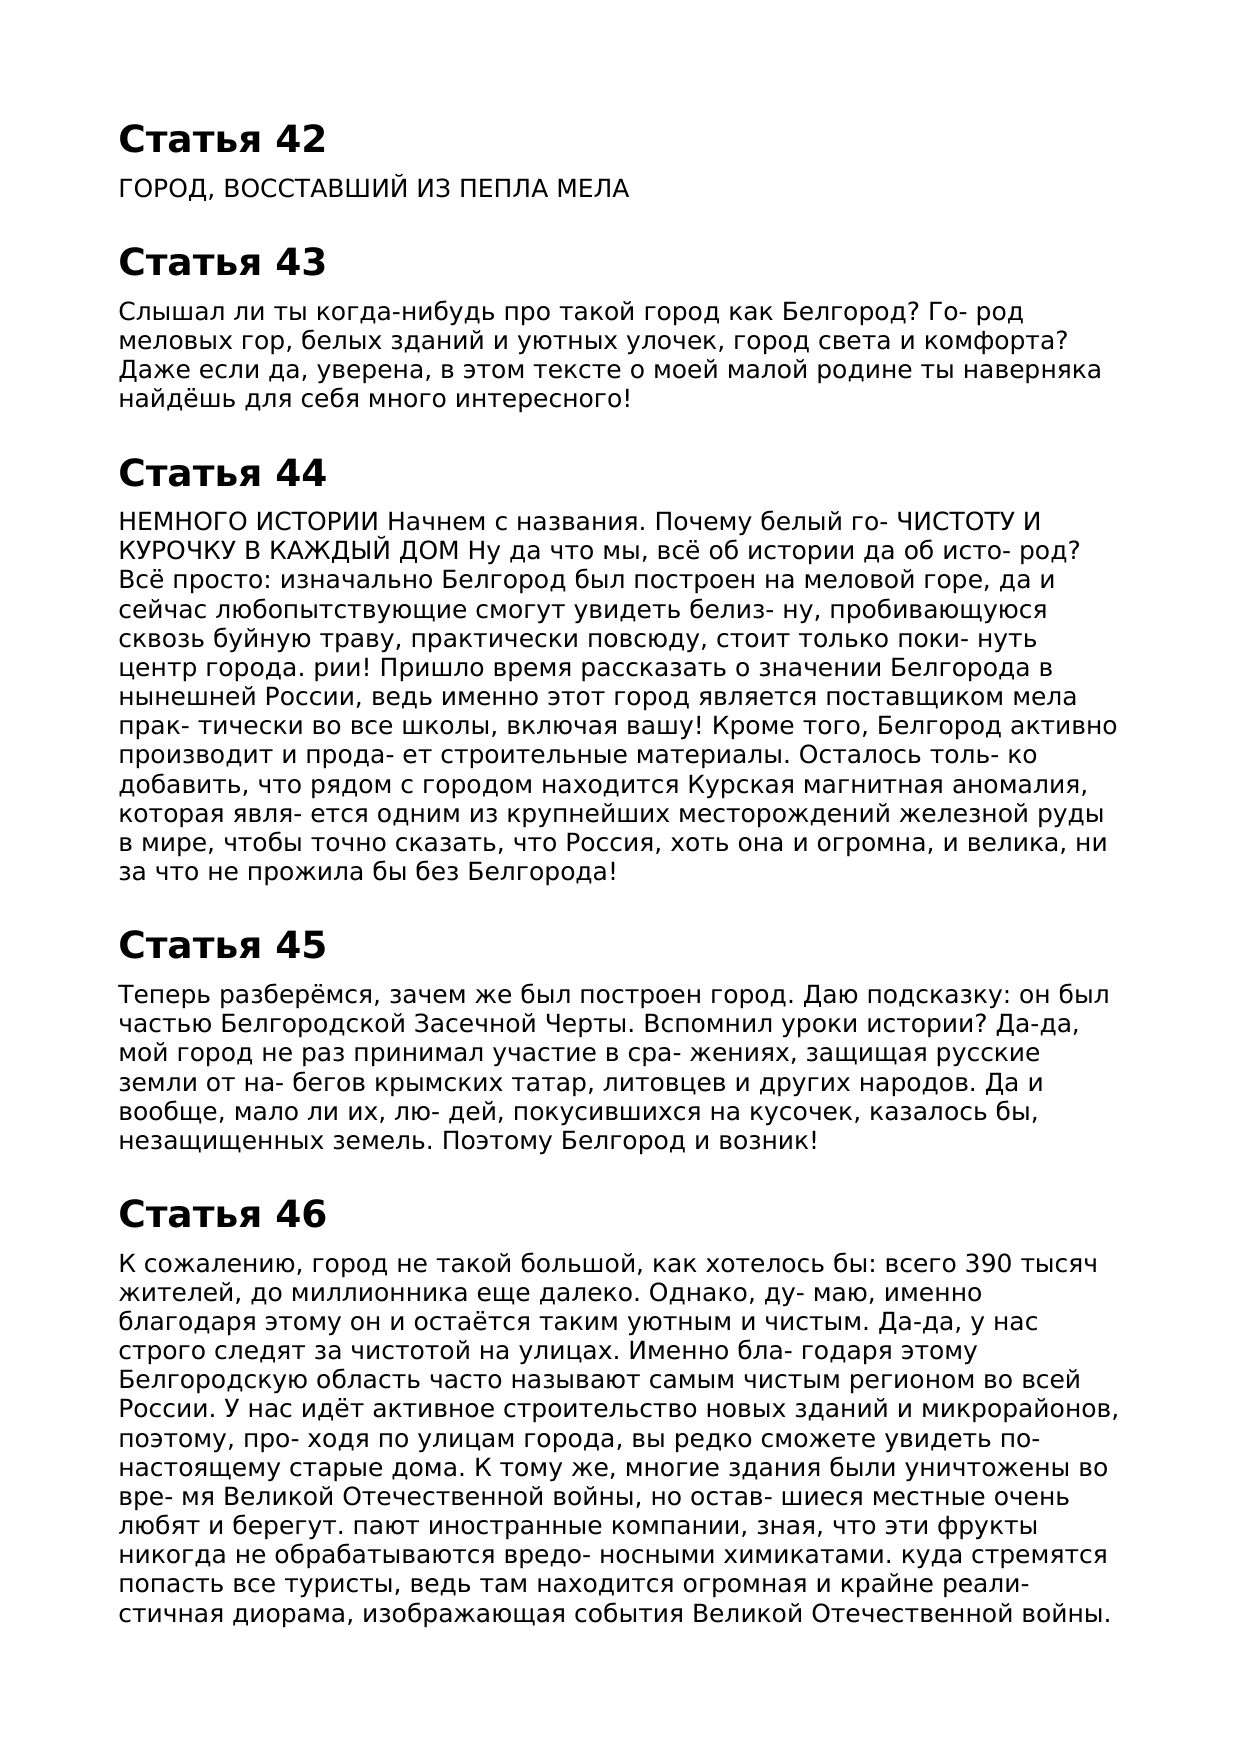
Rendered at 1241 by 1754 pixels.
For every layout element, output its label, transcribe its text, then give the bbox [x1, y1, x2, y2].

text Теперь разберёмся, зачем же был построен город. Даю подсказку: он был частью Белгородской Засечной Черты. Вспомнил уроки истории? Да-да, мой город не раз принимал участие в сра- жениях, защищая русские земли от на- бегов крымских татар, литовцев и других народов. Да и вообще, мало ли их, лю- дей, покусившихся на кусочек, казалось бы, незащищенных земель. Поэтому Белгород и возник! [118, 980, 1122, 1155]
subtitle Статья 45 [118, 924, 1122, 968]
text ГОРОД, ВОССТАВШИЙ ИЗ ПЕПЛА МЕЛА [118, 174, 1122, 203]
subtitle Статья 42 [118, 118, 1122, 162]
subtitle Статья 46 [118, 1193, 1122, 1236]
subtitle Статья 43 [118, 241, 1122, 284]
subtitle Статья 44 [118, 451, 1122, 495]
text К сожалению, город не такой большой, как хотелось бы: всего 390 тысяч жителей, до миллионника еще далеко. Однако, ду- маю, именно благодаря этому он и остаётся таким уютным и чистым. Да-да, у нас строго следят за чистотой на улицах. Именно бла- годаря этому Белгородскую область часто называют самым чистым регионом во всей России. У нас идёт активное строительство новых зданий и микрорайонов, поэтому, про- ходя по улицам города, вы редко сможете увидеть по-настоящему старые дома. К тому же, многие здания были уничтожены во вре- мя Великой Отечественной войны, но остав- шиеся местные очень любят и берегут. пают иностранные компании, зная, что эти фрукты никогда не обрабатываются вредо- носными химикатами. куда стремятся попасть все туристы, ведь там находится огромная и крайне реали- стичная диорама, изображающая события Великой Отечественной войны. [118, 1249, 1122, 1628]
text НЕМНОГО ИСТОРИИ Начнем с названия. Почему белый го- ЧИСТОТУ И КУРОЧКУ В КАЖДЫЙ ДОМ Ну да что мы, всё об истории да об исто- род? Всё просто: изначально Белгород был построен на меловой горе, да и сейчас любопытствующие смогут увидеть белиз- ну, пробивающуюся сквозь буйную траву, практически повсюду, стоит только поки- нуть центр города. рии! Пришло время рассказать о значении Белгорода в нынешней России, ведь именно этот город является поставщиком мела прак- тически во все школы, включая вашу! Кроме того, Белгород активно производит и прода- ет строительные материалы. Осталось толь- ко добавить, что рядом с городом находится Курская магнитная аномалия, которая явля- ется одним из крупнейших месторождений железной руды в мире, чтобы точно сказать, что Россия, хоть она и огромна, и велика, ни за что не прожила бы без Белгорода! [118, 507, 1122, 887]
text Слышал ли ты когда-нибудь про такой город как Белгород? Го- род меловых гор, белых зданий и уютных улочек, город света и комфорта? Даже если да, уверена, в этом тексте о моей малой родине ты наверняка найдёшь для себя много интересного! [118, 297, 1122, 414]
